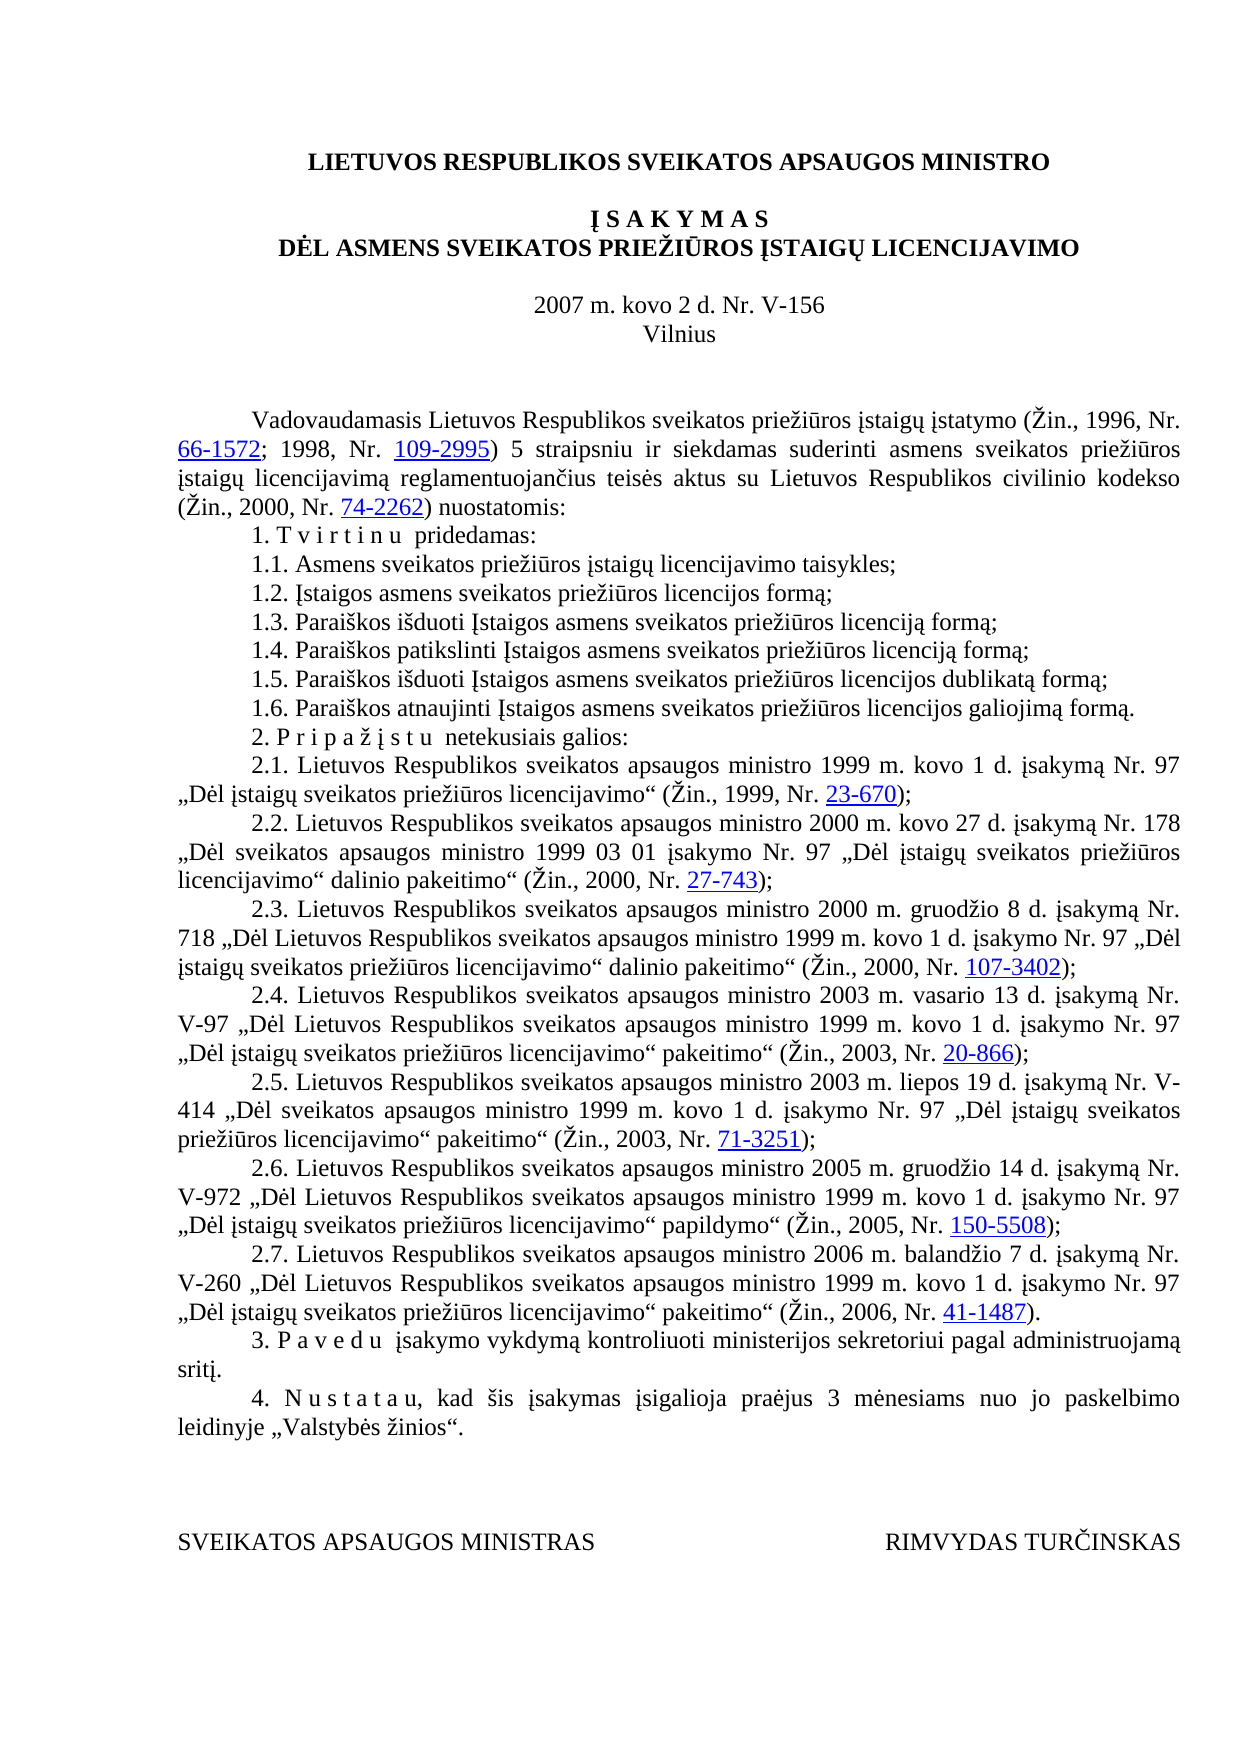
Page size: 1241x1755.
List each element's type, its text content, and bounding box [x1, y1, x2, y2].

text LIETUVOS RESPUBLIKOS SVEIKATOS APSAUGOS MINISTRO [177, 147, 1181, 176]
text Vilnius [177, 319, 1181, 348]
text 2007 m. kovo 2 d. Nr. V-156 [177, 291, 1181, 319]
text Vadovaudamasis Lietuvos Respublikos sveikatos priežiūros įstaigų įstatymo (Žin., 1996, Nr. 66-1572; 1998, Nr. 109-2995) 5 straipsniu ir siekdamas suderinti asmens sveikatos priežiūros įstaigų licencijavimą reglamentuojančius teisės aktus su Lietuvos Respublikos civilinio kodekso (Žin., 2000, Nr. 74-2262) nuostatomis: [177, 406, 1181, 521]
text 2.2. Lietuvos Respublikos sveikatos apsaugos ministro 2000 m. kovo 27 d. įsakymą Nr. 178 „Dėl sveikatos apsaugos ministro 1999 03 01 įsakymo Nr. 97 „Dėl įstaigų sveikatos priežiūros licencijavimo“ dalinio pakeitimo“ (Žin., 2000, Nr. 27-743); [177, 808, 1181, 894]
text 1.6. Paraiškos atnaujinti Įstaigos asmens sveikatos priežiūros licencijos galiojimą formą. [177, 693, 1181, 722]
text DĖL ASMENS SVEIKATOS PRIEŽIŪROS ĮSTAIGŲ LICENCIJAVIMO [177, 233, 1181, 262]
text 1.3. Paraiškos išduoti Įstaigos asmens sveikatos priežiūros licenciją formą; [177, 607, 1181, 636]
text 1.1. Asmens sveikatos priežiūros įstaigų licencijavimo taisykles; [177, 549, 1181, 578]
text 2.7. Lietuvos Respublikos sveikatos apsaugos ministro 2006 m. balandžio 7 d. įsakymą Nr. V-260 „Dėl Lietuvos Respublikos sveikatos apsaugos ministro 1999 m. kovo 1 d. įsakymo Nr. 97 „Dėl įstaigų sveikatos priežiūros licencijavimo“ pakeitimo“ (Žin., 2006, Nr. 41-1487). [177, 1239, 1181, 1326]
text 4. Nustatau, kad šis įsakymas įsigalioja praėjus 3 mėnesiams nuo jo paskelbimo leidinyje „Valstybės žinios“. [177, 1383, 1181, 1441]
text SVEIKATOS APSAUGOS MINISTRAS RIMVYDAS TURČINSKAS [177, 1527, 1181, 1556]
text 2.3. Lietuvos Respublikos sveikatos apsaugos ministro 2000 m. gruodžio 8 d. įsakymą Nr. 718 „Dėl Lietuvos Respublikos sveikatos apsaugos ministro 1999 m. kovo 1 d. įsakymo Nr. 97 „Dėl įstaigų sveikatos priežiūros licencijavimo“ dalinio pakeitimo“ (Žin., 2000, Nr. 107-3402); [177, 894, 1181, 981]
text 2.1. Lietuvos Respublikos sveikatos apsaugos ministro 1999 m. kovo 1 d. įsakymą Nr. 97 „Dėl įstaigų sveikatos priežiūros licencijavimo“ (Žin., 1999, Nr. 23-670); [177, 751, 1181, 808]
text 2.6. Lietuvos Respublikos sveikatos apsaugos ministro 2005 m. gruodžio 14 d. įsakymą Nr. V-972 „Dėl Lietuvos Respublikos sveikatos apsaugos ministro 1999 m. kovo 1 d. įsakymo Nr. 97 „Dėl įstaigų sveikatos priežiūros licencijavimo“ papildymo“ (Žin., 2005, Nr. 150-5508); [177, 1153, 1181, 1239]
text Į S A K Y M A S [177, 204, 1181, 233]
text 3. Pavedu įsakymo vykdymą kontroliuoti ministerijos sekretoriui pagal administruojamą sritį. [177, 1326, 1181, 1383]
text 1.2. Įstaigos asmens sveikatos priežiūros licencijos formą; [177, 578, 1181, 607]
text 2.5. Lietuvos Respublikos sveikatos apsaugos ministro 2003 m. liepos 19 d. įsakymą Nr. V-414 „Dėl sveikatos apsaugos ministro 1999 m. kovo 1 d. įsakymo Nr. 97 „Dėl įstaigų sveikatos priežiūros licencijavimo“ pakeitimo“ (Žin., 2003, Nr. 71-3251); [177, 1067, 1181, 1153]
text 1.4. Paraiškos patikslinti Įstaigos asmens sveikatos priežiūros licenciją formą; [177, 636, 1181, 664]
text 1.5. Paraiškos išduoti Įstaigos asmens sveikatos priežiūros licencijos dublikatą formą; [177, 664, 1181, 693]
text 2.4. Lietuvos Respublikos sveikatos apsaugos ministro 2003 m. vasario 13 d. įsakymą Nr. V-97 „Dėl Lietuvos Respublikos sveikatos apsaugos ministro 1999 m. kovo 1 d. įsakymo Nr. 97 „Dėl įstaigų sveikatos priežiūros licencijavimo“ pakeitimo“ (Žin., 2003, Nr. 20-866); [177, 981, 1181, 1067]
text 2. Pripažįstu netekusiais galios: [177, 722, 1181, 751]
text 1. Tvirtinu pridedamas: [177, 521, 1181, 549]
